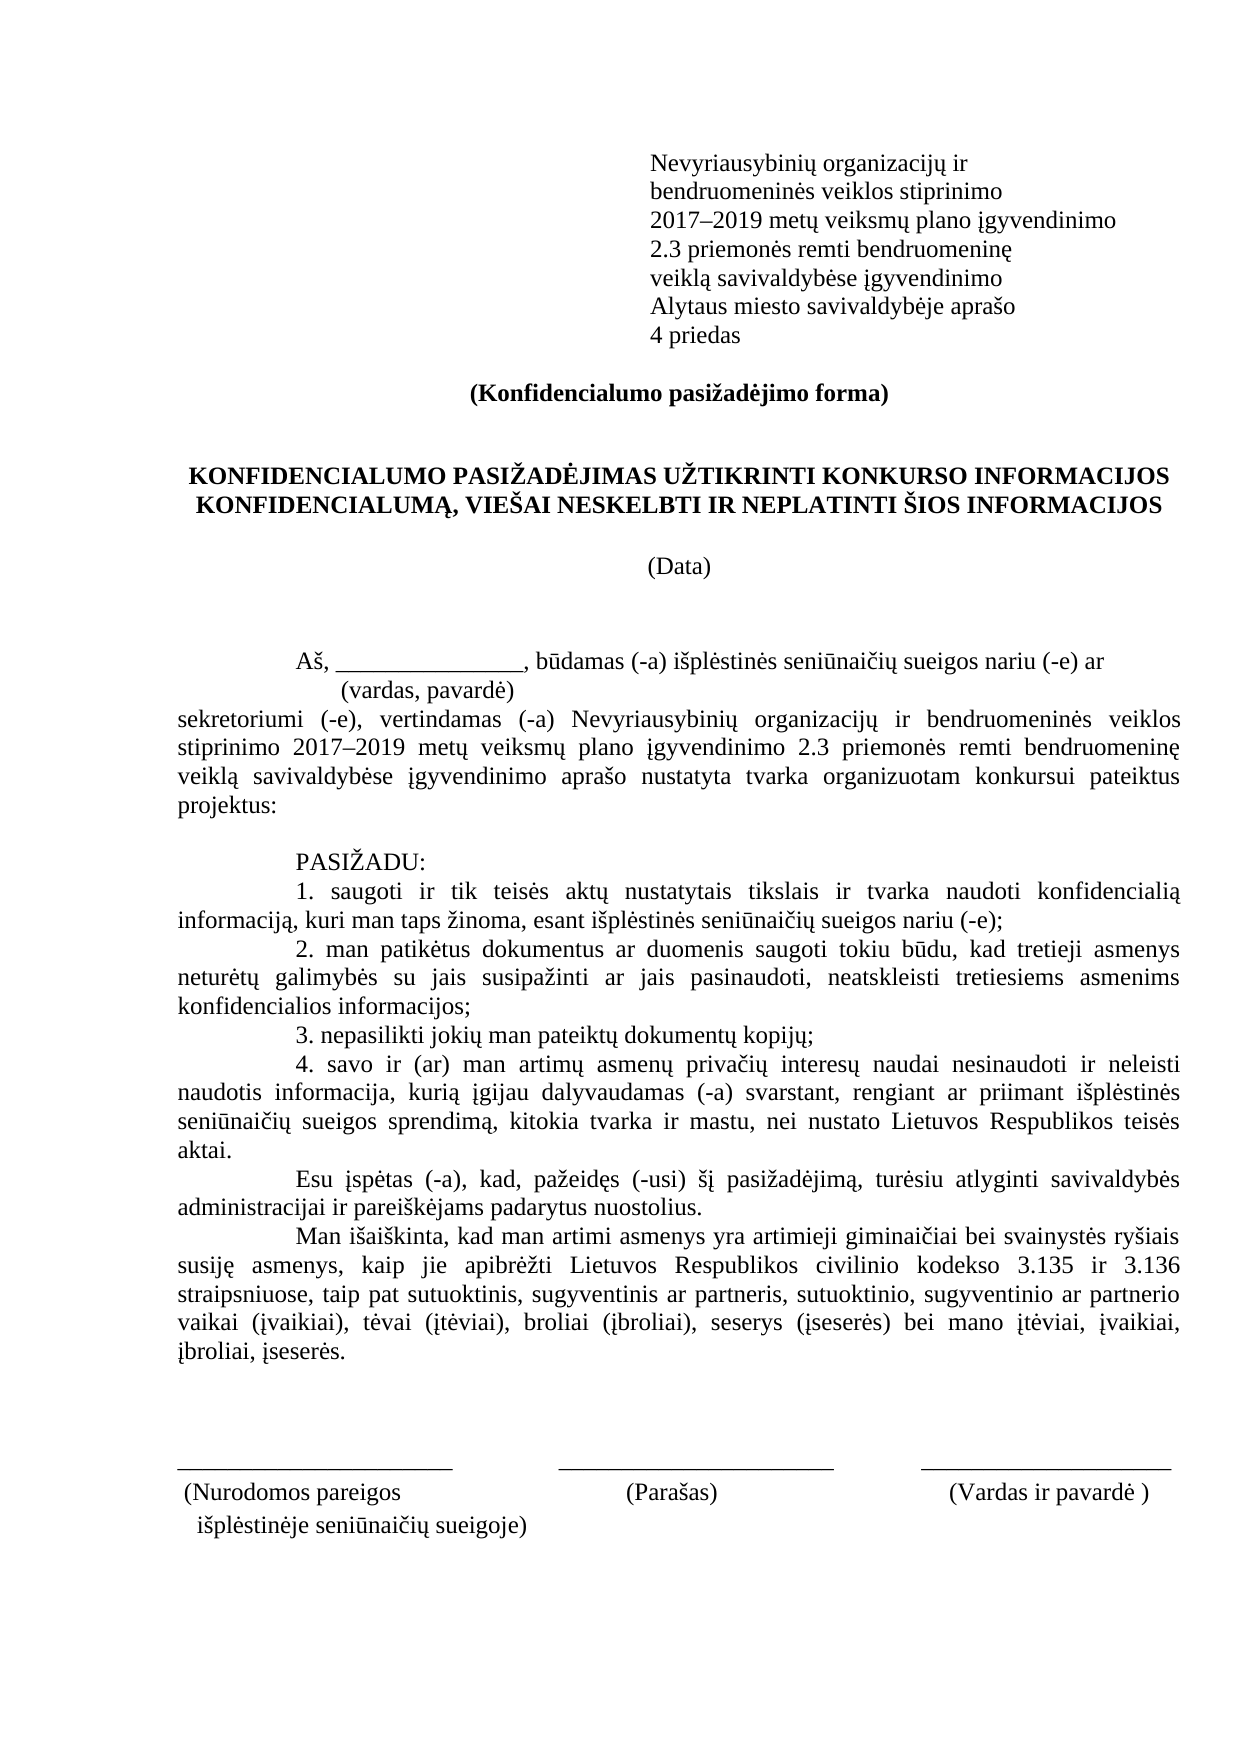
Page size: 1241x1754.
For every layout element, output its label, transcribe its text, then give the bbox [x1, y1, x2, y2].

text Alytaus miesto savivaldybėje aprašo [177, 291, 1174, 320]
text veiklą savivaldybėse įgyvendinimo [177, 263, 1174, 291]
text (Nurodomos pareigos (Parašas) (Vardas ir pavardė ) [177, 1477, 1181, 1506]
text bendruomeninės veiklos stiprinimo [177, 176, 1174, 205]
text 2.3 priemonės remti bendruomeninę [177, 234, 1174, 263]
text KONFIDENCIALUMO PASIŽADĖJIMAS UŽTIKRINTI KONKURSO INFORMACIJOS KONFIDENCIALUMĄ, VIEŠAI NESKELBTI IR NEPLATINTI ŠIOS INFORMACIJOS [177, 461, 1181, 518]
text (Data) [177, 551, 1181, 580]
text Man išaiškinta, kad man artimi asmenys yra artimieji giminaičiai bei svainystės ryšiais susiję asmenys, kaip jie apibrėžti Lietuvos Respublikos civilinio kodekso 3.135 ir 3.136 straipsniuose, taip pat sutuoktinis, sugyventinis ar partneris, sutuoktinio, sugyventinio ar partnerio vaikai (įvaikiai), tėvai (įtėviai), broliai (įbroliai), seserys (įseserės) bei mano įtėviai, įvaikiai, įbroliai, įseserės. [177, 1221, 1181, 1365]
text 3. nepasilikti jokių man pateiktų dokumentų kopijų; [177, 1020, 1181, 1049]
text ______________________ ______________________ ____________________ [177, 1444, 1181, 1473]
text PASIŽADU: [177, 847, 1181, 876]
text Esu įspėtas (-a), kad, pažeidęs (-usi) šį pasižadėjimą, turėsiu atlyginti savivaldybės administracijai ir pareiškėjams padarytus nuostolius. [177, 1164, 1181, 1221]
text (Konfidencialumo pasižadėjimo forma) [177, 378, 1181, 406]
text Nevyriausybinių organizacijų ir [177, 148, 1174, 176]
text 1. saugoti ir tik teisės aktų nustatytais tikslais ir tvarka naudoti konfidencialią informaciją, kuri man taps žinoma, esant išplėstinės seniūnaičių sueigos nariu (-e); [177, 876, 1181, 934]
text 2017–2019 metų veiksmų plano įgyvendinimo [177, 205, 1174, 234]
text (vardas, pavardė) [177, 675, 1181, 704]
text 4. savo ir (ar) man artimų asmenų privačių interesų naudai nesinaudoti ir neleisti naudotis informacija, kurią įgijau dalyvaudamas (-a) svarstant, rengiant ar priimant išplėstinės seniūnaičių sueigos sprendimą, kitokia tvarka ir mastu, nei nustato Lietuvos Respublikos teisės aktai. [177, 1049, 1181, 1164]
text Aš, _______________, būdamas (-a) išplėstinės seniūnaičių sueigos nariu (-e) ar [177, 646, 1181, 675]
text 2. man patikėtus dokumentus ar duomenis saugoti tokiu būdu, kad tretieji asmenys neturėtų galimybės su jais susipažinti ar jais pasinaudoti, neatskleisti tretiesiems asmenims konfidencialios informacijos; [177, 934, 1181, 1020]
text išplėstinėje seniūnaičių sueigoje) [177, 1510, 1181, 1539]
text sekretoriumi (-e), vertindamas (-a) Nevyriausybinių organizacijų ir bendruomeninės veiklos stiprinimo 2017–2019 metų veiksmų plano įgyvendinimo 2.3 priemonės remti bendruomeninę veiklą savivaldybėse įgyvendinimo aprašo nustatyta tvarka organizuotam konkursui pateiktus projektus: [177, 704, 1181, 819]
text 4 priedas [177, 320, 1174, 349]
